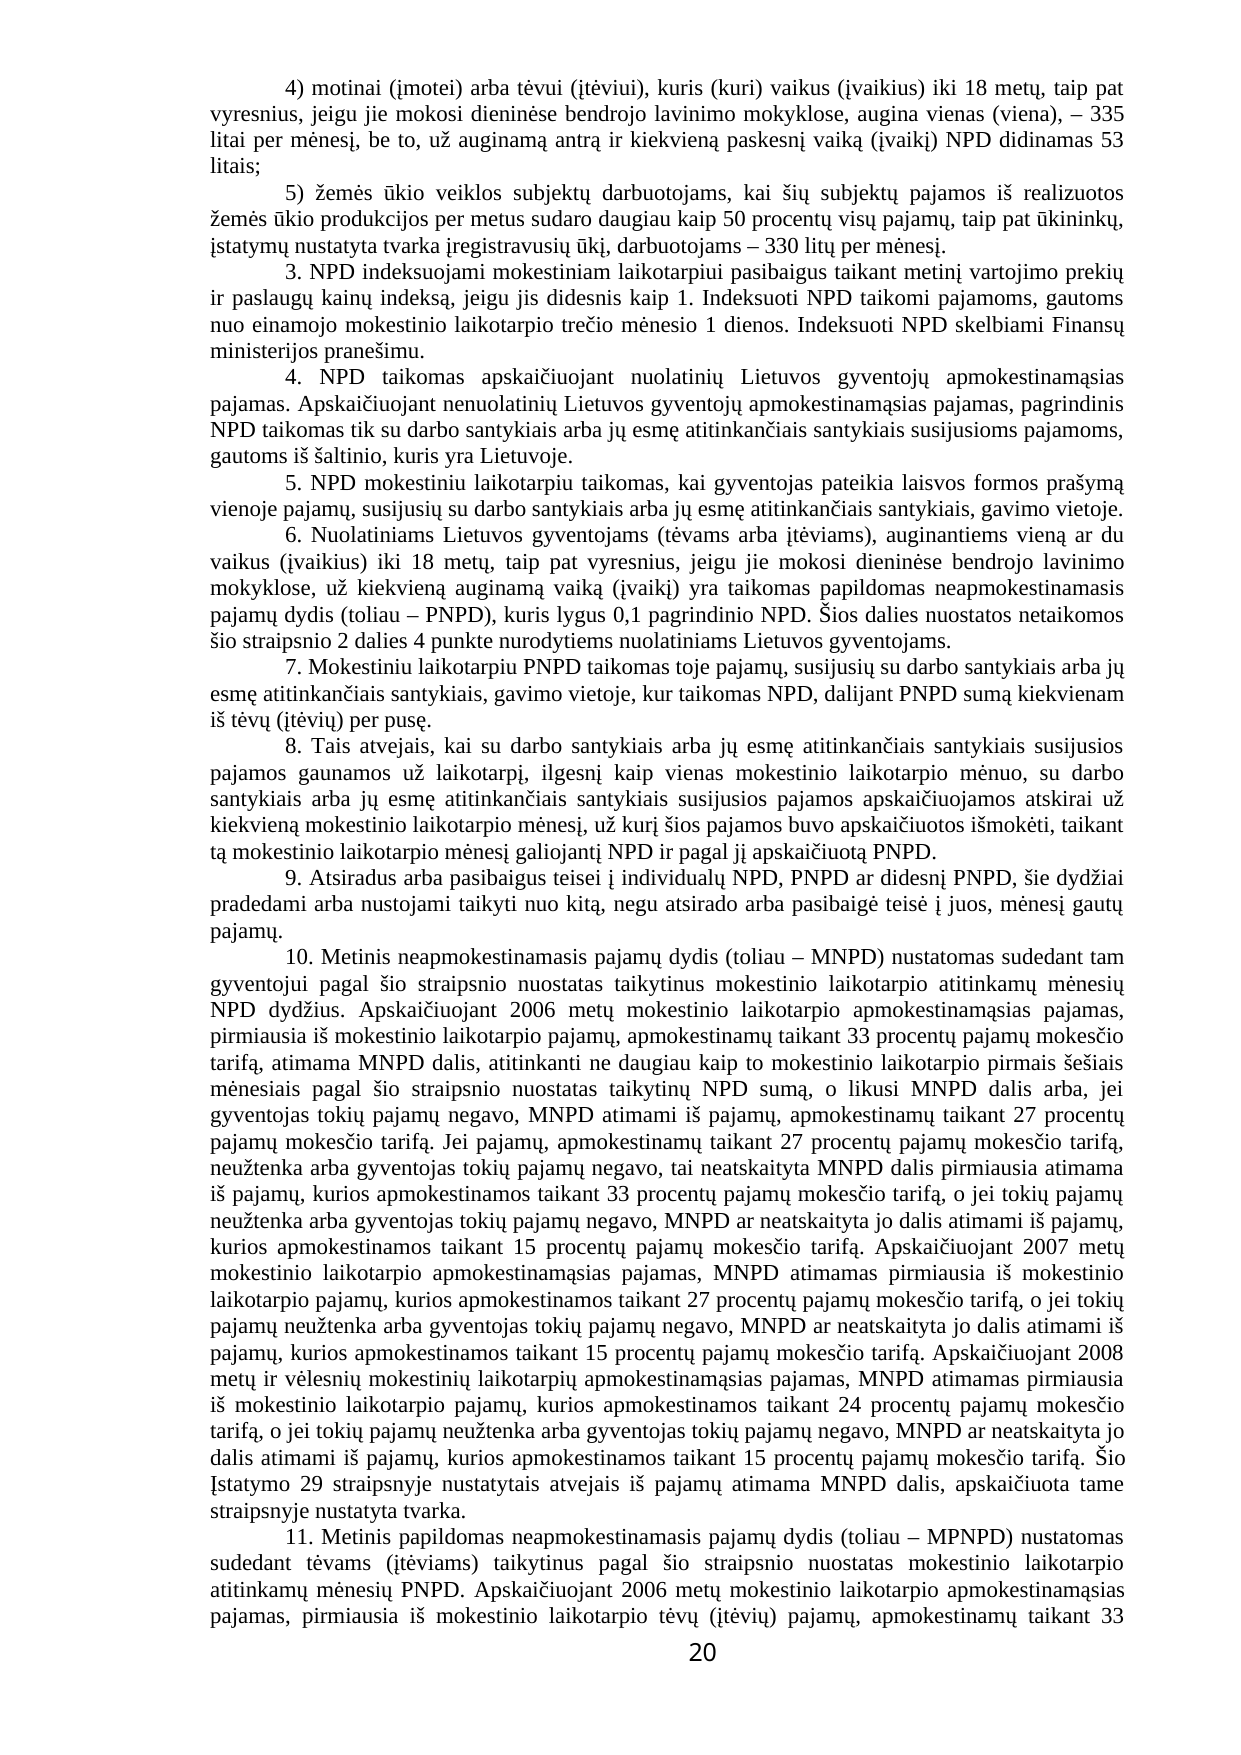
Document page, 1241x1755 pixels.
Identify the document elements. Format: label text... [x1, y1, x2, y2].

text 3. NPD indeksuojami mokestiniam laikotarpiui pasibaigus taikant metinį vartojimo prekių ir paslaugų kainų indeksą, jeigu jis didesnis kaip 1. Indeksuoti NPD taikomi pajamoms, gautoms nuo einamojo mokestinio laikotarpio trečio mėnesio 1 dienos. Indeksuoti NPD skelbiami Finansų ministerijos pranešimu. [210, 258, 1126, 363]
text 11. Metinis papildomas neapmokestinamasis pajamų dydis (toliau – MPNPD) nustatomas sudedant tėvams (įtėviams) taikytinus pagal šio straipsnio nuostatas mokestinio laikotarpio atitinkamų mėnesių PNPD. Apskaičiuojant 2006 metų mokestinio laikotarpio apmokestinamąsias pajamas, pirmiausia iš mokestinio laikotarpio tėvų (įtėvių) pajamų, apmokestinamų taikant 33 [210, 1523, 1126, 1628]
text 4) motinai (įmotei) arba tėvui (įtėviui), kuris (kuri) vaikus (įvaikius) iki 18 metų, taip pat vyresnius, jeigu jie mokosi dieninėse bendrojo lavinimo mokyklose, augina vienas (viena), – 335 litai per mėnesį, be to, už auginamą antrą ir kiekvieną paskesnį vaiką (įvaikį) NPD didinamas 53 litais; [210, 73, 1126, 179]
text 8. Tais atvejais, kai su darbo santykiais arba jų esmę atitinkančiais santykiais susijusios pajamos gaunamos už laikotarpį, ilgesnį kaip vienas mokestinio laikotarpio mėnuo, su darbo santykiais arba jų esmę atitinkančiais santykiais susijusios pajamos apskaičiuojamos atskirai už kiekvieną mokestinio laikotarpio mėnesį, už kurį šios pajamos buvo apskaičiuotos išmokėti, taikant tą mokestinio laikotarpio mėnesį galiojantį NPD ir pagal jį apskaičiuotą PNPD. [210, 732, 1126, 864]
text 9. Atsiradus arba pasibaigus teisei į individualų NPD, PNPD ar didesnį PNPD, šie dydžiai pradedami arba nustojami taikyti nuo kitą, negu atsirado arba pasibaigė teisė į juos, mėnesį gautų pajamų. [210, 864, 1126, 943]
text 5) žemės ūkio veiklos subjektų darbuotojams, kai šių subjektų pajamos iš realizuotos žemės ūkio produkcijos per metus sudaro daugiau kaip 50 procentų visų pajamų, taip pat ūkininkų, įstatymų nustatyta tvarka įregistravusių ūkį, darbuotojams – 330 litų per mėnesį. [210, 179, 1126, 258]
text 10. Metinis neapmokestinamasis pajamų dydis (toliau – MNPD) nustatomas sudedant tam gyventojui pagal šio straipsnio nuostatas taikytinus mokestinio laikotarpio atitinkamų mėnesių NPD dydžius. Apskaičiuojant 2006 metų mokestinio laikotarpio apmokestinamąsias pajamas, pirmiausia iš mokestinio laikotarpio pajamų, apmokestinamų taikant 33 procentų pajamų mokesčio tarifą, atimama MNPD dalis, atitinkanti ne daugiau kaip to mokestinio laikotarpio pirmais šešiais mėnesiais pagal šio straipsnio nuostatas taikytinų NPD sumą, o likusi MNPD dalis arba, jei gyventojas tokių pajamų negavo, MNPD atimami iš pajamų, apmokestinamų taikant 27 procentų pajamų mokesčio tarifą. Jei pajamų, apmokestinamų taikant 27 procentų pajamų mokesčio tarifą, neužtenka arba gyventojas tokių pajamų negavo, tai neatskaityta MNPD dalis pirmiausia atimama iš pajamų, kurios apmokestinamos taikant 33 procentų pajamų mokesčio tarifą, o jei tokių pajamų neužtenka arba gyventojas tokių pajamų negavo, MNPD ar neatskaityta jo dalis atimami iš pajamų, kurios apmokestinamos taikant 15 procentų pajamų mokesčio tarifą. Apskaičiuojant 2007 metų mokestinio laikotarpio apmokestinamąsias pajamas, MNPD atimamas pirmiausia iš mokestinio laikotarpio pajamų, kurios apmokestinamos taikant 27 procentų pajamų mokesčio tarifą, o jei tokių pajamų neužtenka arba gyventojas tokių pajamų negavo, MNPD ar neatskaityta jo dalis atimami iš pajamų, kurios apmokestinamos taikant 15 procentų pajamų mokesčio tarifą. Apskaičiuojant 2008 metų ir vėlesnių mokestinių laikotarpių apmokestinamąsias pajamas, MNPD atimamas pirmiausia iš mokestinio laikotarpio pajamų, kurios apmokestinamos taikant 24 procentų pajamų mokesčio tarifą, o jei tokių pajamų neužtenka arba gyventojas tokių pajamų negavo, MNPD ar neatskaityta jo dalis atimami iš pajamų, kurios apmokestinamos taikant 15 procentų pajamų mokesčio tarifą. Šio Įstatymo 29 straipsnyje nustatytais atvejais iš pajamų atimama MNPD dalis, apskaičiuota tame straipsnyje nustatyta tvarka. [210, 943, 1126, 1523]
text 7. Mokestiniu laikotarpiu PNPD taikomas toje pajamų, susijusių su darbo santykiais arba jų esmę atitinkančiais santykiais, gavimo vietoje, kur taikomas NPD, dalijant PNPD sumą kiekvienam iš tėvų (įtėvių) per pusę. [210, 653, 1126, 732]
text 4. NPD taikomas apskaičiuojant nuolatinių Lietuvos gyventojų apmokestinamąsias pajamas. Apskaičiuojant nenuolatinių Lietuvos gyventojų apmokestinamąsias pajamas, pagrindinis NPD taikomas tik su darbo santykiais arba jų esmę atitinkančiais santykiais susijusioms pajamoms, gautoms iš šaltinio, kuris yra Lietuvoje. [210, 363, 1126, 469]
text 5. NPD mokestiniu laikotarpiu taikomas, kai gyventojas pateikia laisvos formos prašymą vienoje pajamų, susijusių su darbo santykiais arba jų esmę atitinkančiais santykiais, gavimo vietoje. [210, 469, 1126, 522]
text 6. Nuolatiniams Lietuvos gyventojams (tėvams arba įtėviams), auginantiems vieną ar du vaikus (įvaikius) iki 18 metų, taip pat vyresnius, jeigu jie mokosi dieninėse bendrojo lavinimo mokyklose, už kiekvieną auginamą vaiką (įvaikį) yra taikomas papildomas neapmokestinamasis pajamų dydis (toliau – PNPD), kuris lygus 0,1 pagrindinio NPD. Šios dalies nuostatos netaikomos šio straipsnio 2 dalies 4 punkte nurodytiems nuolatiniams Lietuvos gyventojams. [210, 522, 1126, 653]
